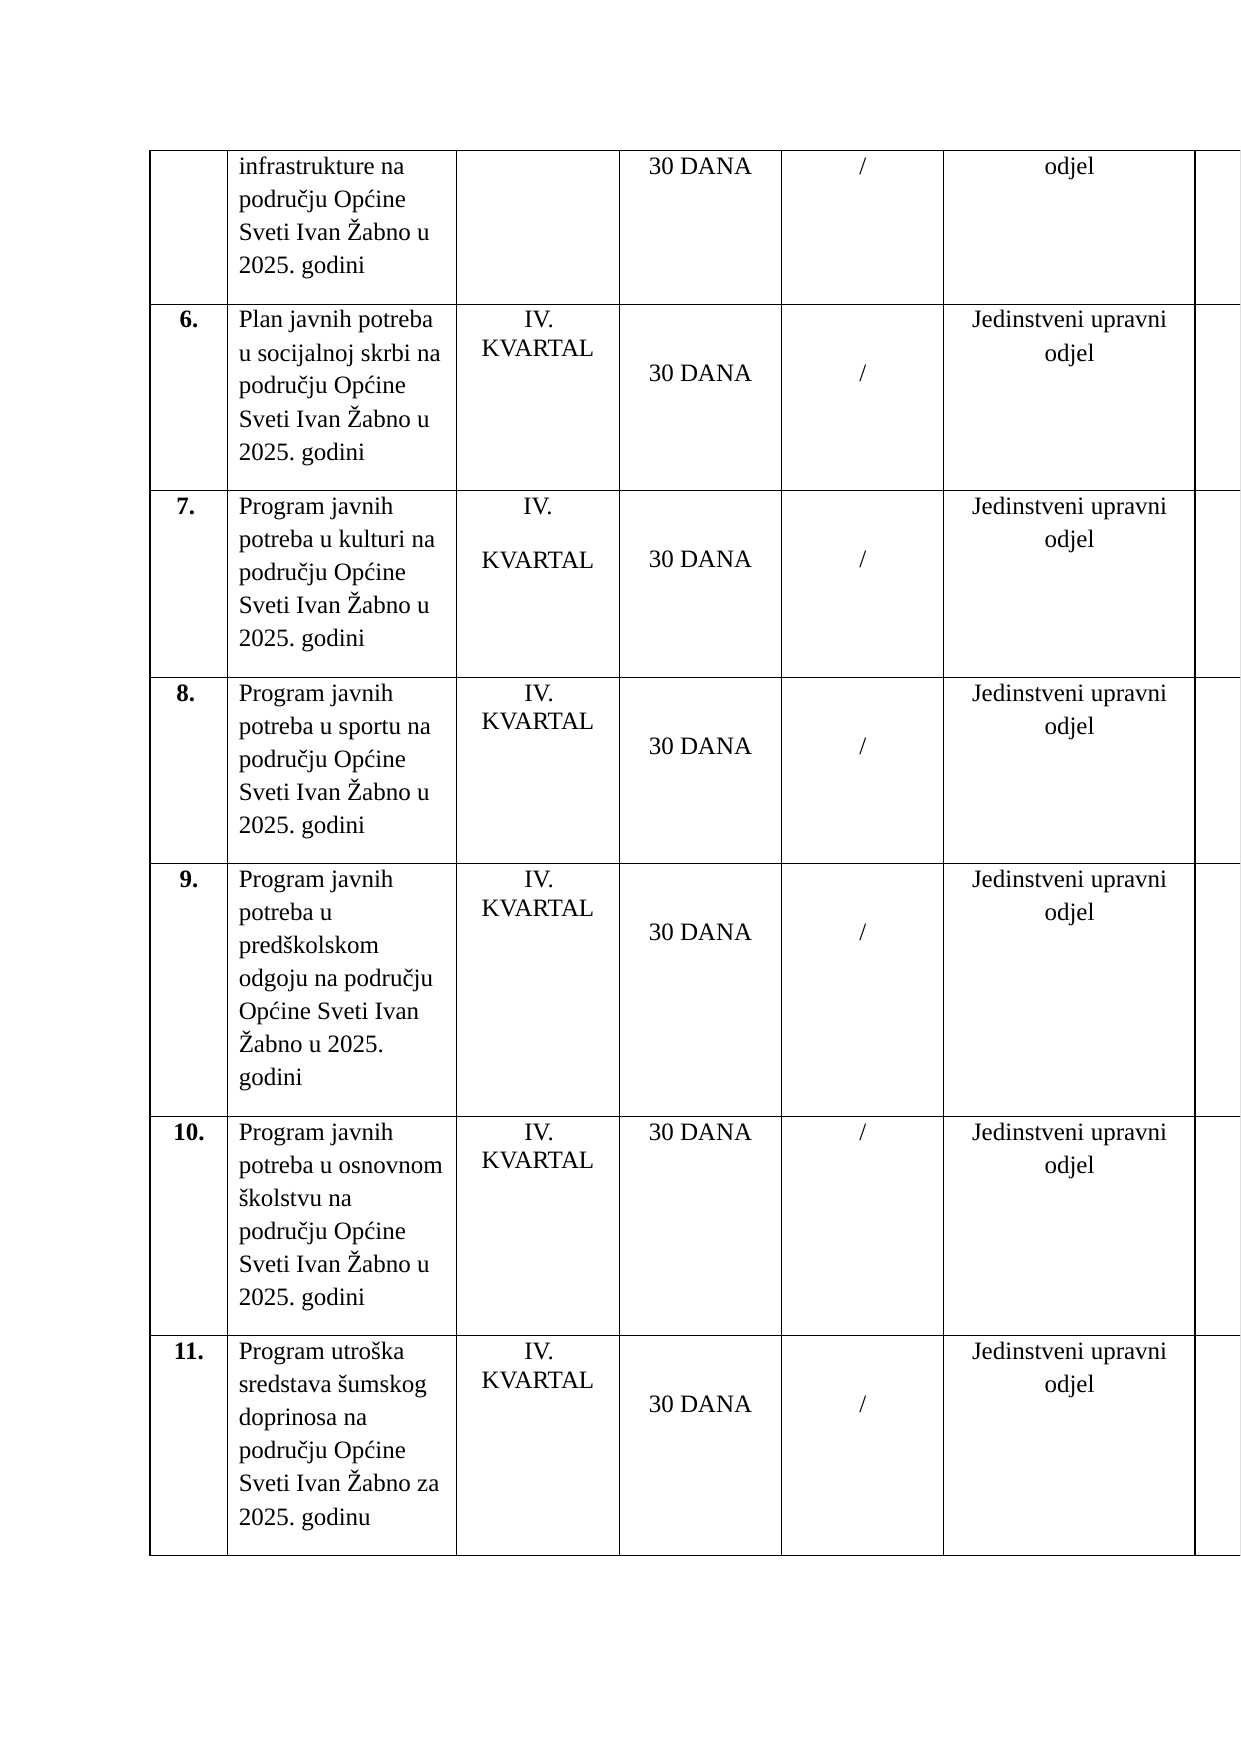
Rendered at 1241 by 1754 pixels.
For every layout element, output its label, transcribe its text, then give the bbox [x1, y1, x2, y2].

table_cell IV. KVARTAL [457, 305, 619, 490]
table_cell Jedinstveni upravni odjel [944, 1336, 1194, 1555]
table_cell 9. [151, 864, 227, 1116]
table_cell 30 DANA [620, 491, 781, 677]
table_cell 10. [151, 1117, 227, 1335]
table_cell 30 DANA [620, 305, 781, 490]
table_cell 11. [151, 1336, 227, 1555]
table_cell Općinsko vijeće [1196, 491, 1240, 677]
table_cell IV. KVARTAL [457, 1336, 619, 1555]
table_cell [151, 151, 227, 303]
table_cell Program javnih potreba u predškolskom odgoju na području Općine Sveti Ivan Žabno u 2025. godini [228, 864, 456, 1116]
table_cell IV. KVARTAL [457, 864, 619, 1116]
table_cell Općinsko vijeće [1196, 151, 1240, 303]
table_cell 6. [151, 305, 227, 490]
table_cell 30 DANA [620, 864, 781, 1116]
table_cell Jedinstveni upravni odjel [944, 1117, 1194, 1335]
table_cell 30 DANA [620, 1336, 781, 1555]
table_cell Program javnih potreba u osnovnom školstvu na području Općine Sveti Ivan Žabno u 2025. godini [228, 1117, 456, 1335]
table_cell Jedinstveni upravni odjel [944, 678, 1194, 863]
table_cell / [782, 1117, 943, 1335]
table_cell Jedinstveni upravni odjel [944, 864, 1194, 1116]
table_cell / [782, 678, 943, 863]
table_cell odjel [944, 151, 1194, 303]
table_cell Plan javnih potreba u socijalnoj skrbi na području Općine Sveti Ivan Žabno u 2025. godini [228, 305, 456, 490]
table_cell / [782, 491, 943, 677]
table_cell 8. [151, 678, 227, 863]
table_cell Općinsko vijeće [1196, 1336, 1240, 1555]
table_cell Program javnih potreba u sportu na području Općine Sveti Ivan Žabno u 2025. godini [228, 678, 456, 863]
table_cell IV. KVARTAL [457, 1117, 619, 1335]
table_cell 30 DANA [620, 678, 781, 863]
table_cell IV. KVARTAL [457, 678, 619, 863]
table_cell Jedinstveni upravni odjel [944, 305, 1194, 490]
table_cell Općinsko vijeće [1196, 305, 1240, 490]
table_cell Program utroška sredstava šumskog doprinosa na području Općine Sveti Ivan Žabno za 2025. godinu [228, 1336, 456, 1555]
table_cell 30 DANA [620, 1117, 781, 1335]
table_cell Općinsko vijeće [1196, 1117, 1240, 1335]
table_cell / [782, 864, 943, 1116]
table_cell / [782, 1336, 943, 1555]
table_cell / [782, 151, 943, 303]
table_cell Jedinstveni upravni odjel [944, 491, 1194, 677]
table_cell [457, 151, 619, 303]
table_cell 30 DANA [620, 151, 781, 303]
table_cell infrastrukture na području Općine Sveti Ivan Žabno u 2025. godini [228, 151, 456, 303]
table_cell Program javnih potreba u kulturi na području Općine Sveti Ivan Žabno u 2025. godini [228, 491, 456, 677]
table_cell Općinsko vijeće [1196, 678, 1240, 863]
table_cell Općinsko vijeće [1196, 864, 1240, 1116]
table_cell IV. KVARTAL [457, 491, 619, 677]
table_cell 7. [151, 491, 227, 677]
table_cell / [782, 305, 943, 490]
